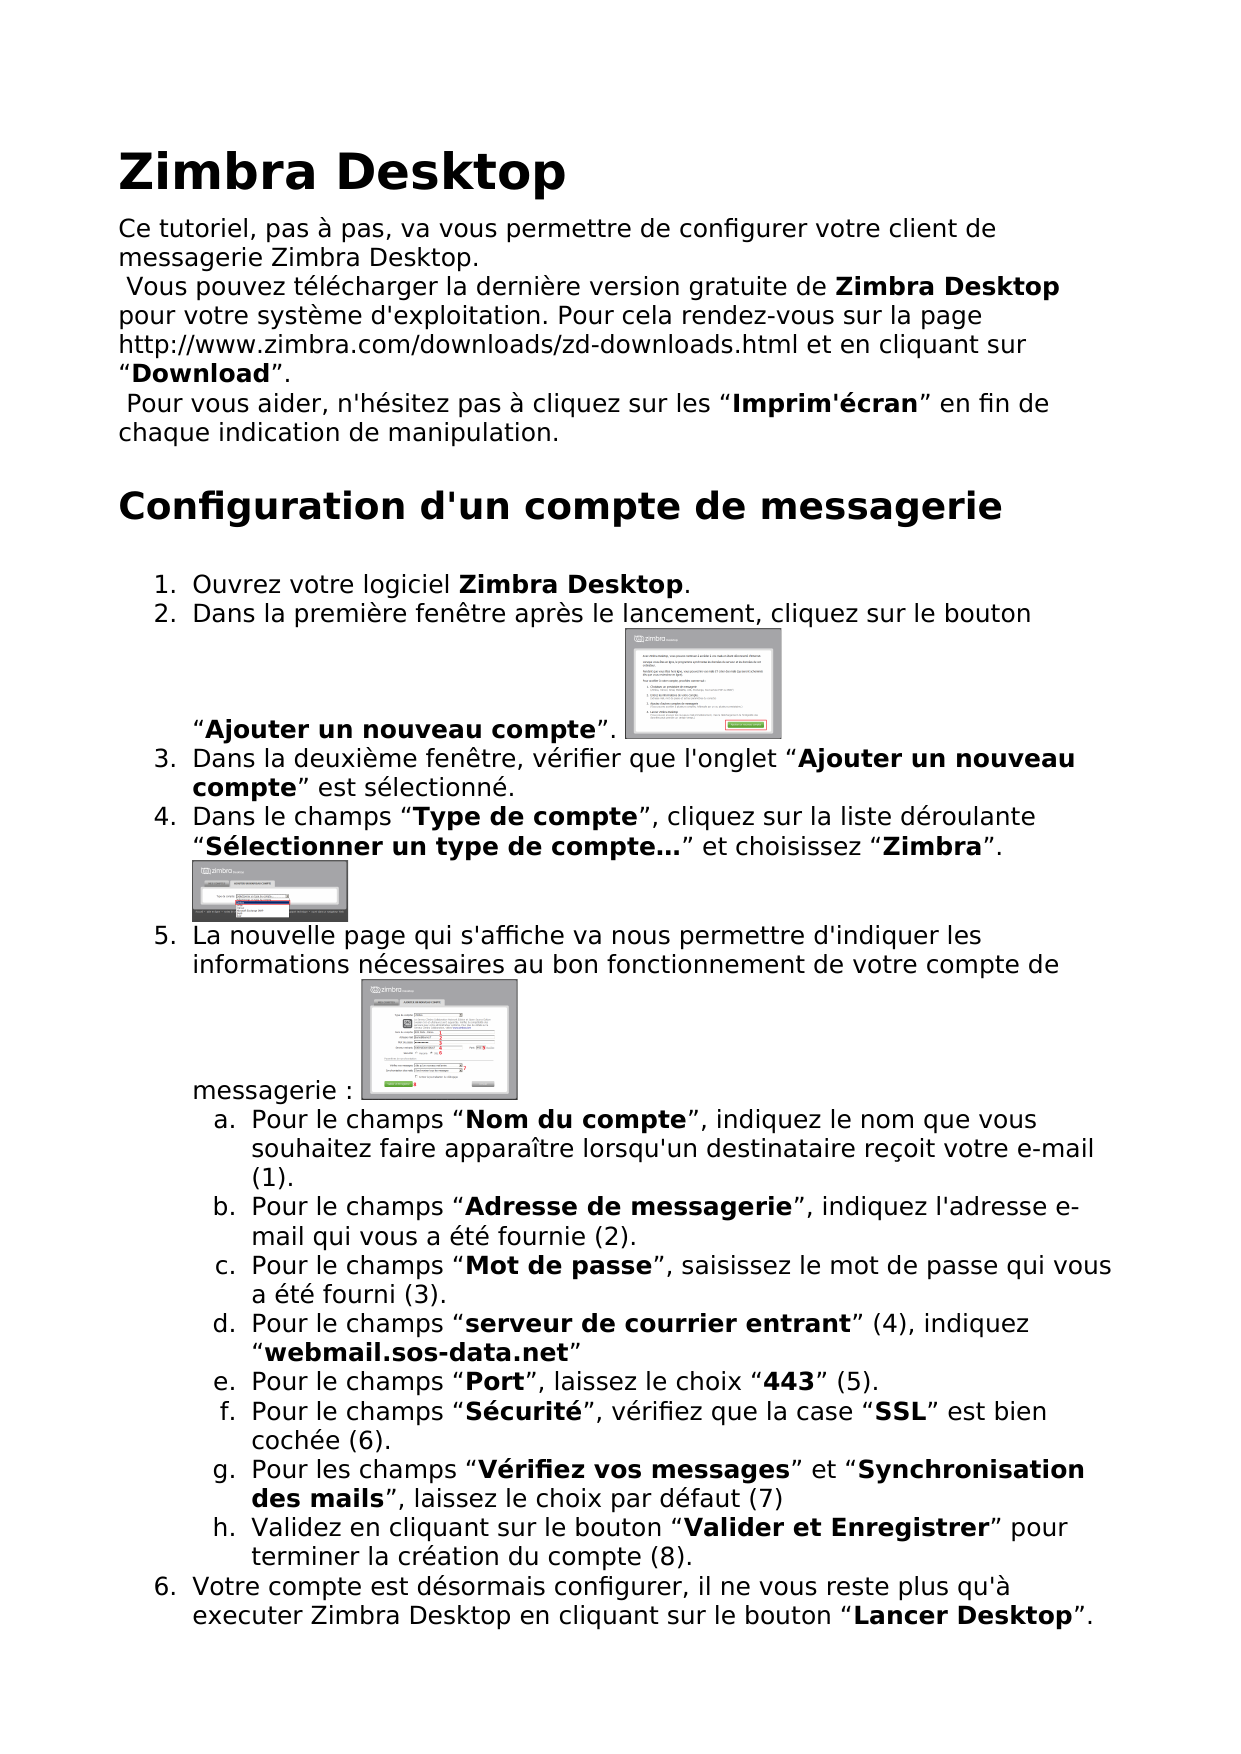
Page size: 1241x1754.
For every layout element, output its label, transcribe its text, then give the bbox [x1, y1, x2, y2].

list Votre compte est désormais configurer, il ne vous reste plus qu'à executer Zimbra Desktop en cliquant sur le bouton “Lancer Desktop”. [177, 1572, 1122, 1630]
list Dans le champs “Type de compte”, cliquez sur la liste déroulante “Sélectionner un type de compte…” et choisissez “Zimbra”. [177, 802, 1122, 921]
picture [625, 628, 782, 739]
list Pour le champs “Nom du compte”, indiquez le nom que vous souhaitez faire apparaître lorsqu'un destinataire reçoit votre e-mail (1). [236, 1105, 1122, 1193]
list La nouvelle page qui s'affiche va nous permettre d'indiquer les informations nécessaires au bon fonctionnement de votre compte de messagerie : [177, 921, 1122, 1105]
list Pour les champs “Vérifiez vos messages” et “Synchronisation des mails”, laissez le choix par défaut (7) [236, 1455, 1122, 1513]
list Pour le champs “serveur de courrier entrant” (4), indiquez “webmail.sos-data.net” [236, 1309, 1122, 1368]
subtitle Configuration d'un compte de messagerie [118, 485, 1122, 528]
list Pour le champs “Sécurité”, vérifiez que la case “SSL” est bien cochée (6). [236, 1397, 1122, 1455]
list Ouvrez votre logiciel Zimbra Desktop. [177, 570, 1122, 599]
list Pour le champs “Adresse de messagerie”, indiquez l'adresse e-mail qui vous a été fournie (2). [236, 1193, 1122, 1251]
list Dans la première fenêtre après le lancement, cliquez sur le bouton “Ajouter un nouveau compte”. [177, 599, 1122, 744]
text Ce tutoriel, pas à pas, va vous permettre de configurer votre client de messagerie Zimbra Desktop. Vous pouvez télécharger la dernière version gratuite de Zimbra Desktop pour votre système d'exploitation. Pour cela rendez-vous sur la page http://www.zimbra.com/downloads/zd-downloads.html et en cliquant sur “Download”. Pour vous aider, n'hésitez pas à cliquez sur les “Imprim'écran” en fin de chaque indication de manipulation. [118, 214, 1122, 447]
list Dans la deuxième fenêtre, vérifier que l'onglet “Ajouter un nouveau compte” est sélectionné. [177, 744, 1122, 802]
subtitle Zimbra Desktop [118, 143, 1122, 201]
list Pour le champs “Port”, laissez le choix “443” (5). [236, 1368, 1122, 1397]
list Pour le champs “Mot de passe”, saisissez le mot de passe qui vous a été fourni (3). [236, 1251, 1122, 1309]
picture [361, 979, 518, 1100]
picture [192, 860, 349, 922]
list Validez en cliquant sur le bouton “Valider et Enregistrer” pour terminer la création du compte (8). [236, 1513, 1122, 1572]
